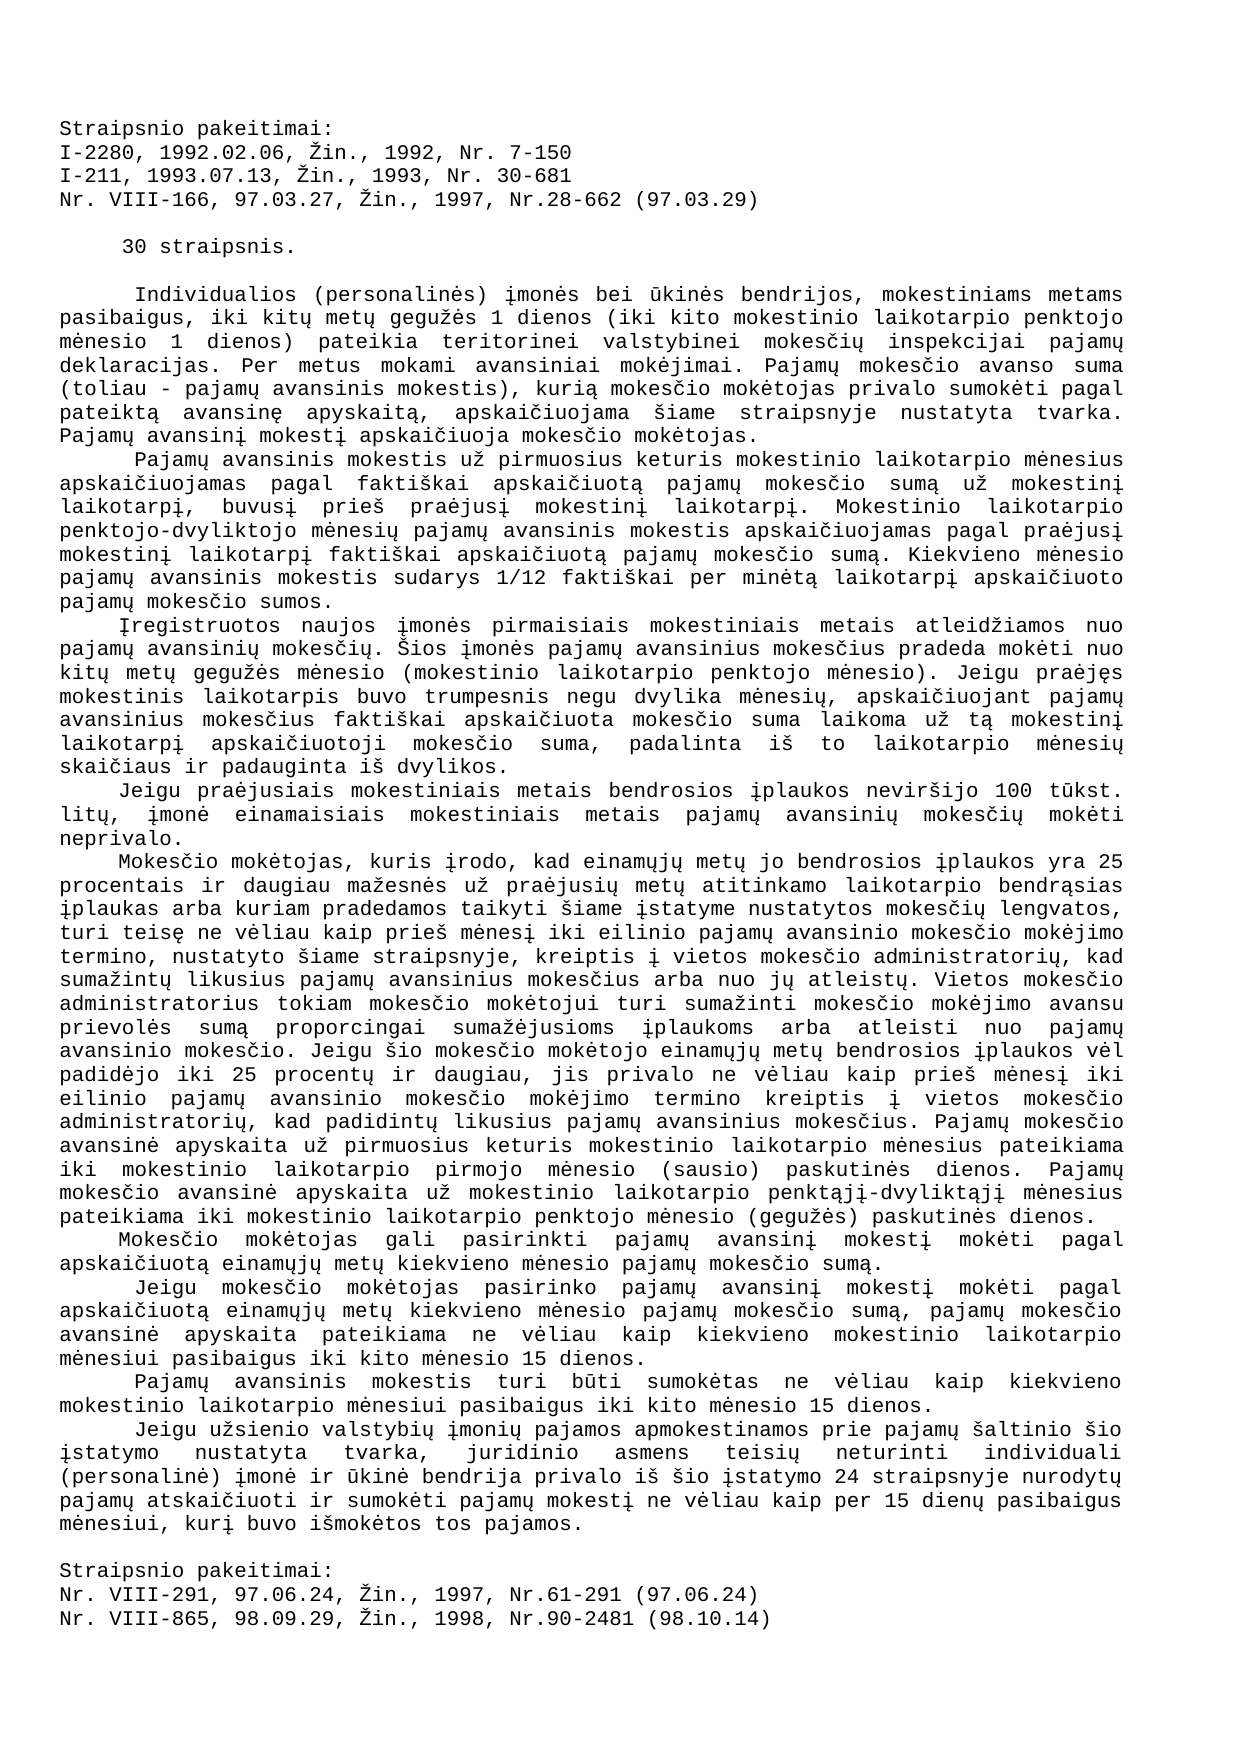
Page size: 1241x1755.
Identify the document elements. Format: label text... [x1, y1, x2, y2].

text Nr. VIII-865, 98.09.29, Žin., 1998, Nr.90-2481 (98.10.14) [59, 1608, 1122, 1631]
text Mokesčio mokėtojas gali pasirinkti pajamų avansinį mokestį mokėti pagal apskaičiuotą einamųjų metų kiekvieno mėnesio pajamų mokesčio sumą. [59, 1229, 1124, 1277]
text 30 straipsnis. [59, 236, 1122, 260]
text I-2280, 1992.02.06, Žin., 1992, Nr. 7-150 [59, 142, 1122, 165]
text Pajamų avansinis mokestis turi būti sumokėtas ne vėliau kaip kiekvieno mokestinio laikotarpio mėnesiui pasibaigus iki kito mėnesio 15 dienos. [59, 1371, 1122, 1419]
text I-211, 1993.07.13, Žin., 1993, Nr. 30-681 [59, 165, 1122, 189]
text Straipsnio pakeitimai: [59, 1561, 1122, 1584]
text Jeigu mokesčio mokėtojas pasirinko pajamų avansinį mokestį mokėti pagal apskaičiuotą einamųjų metų kiekvieno mėnesio pajamų mokesčio sumą, pajamų mokesčio avansinė apyskaita pateikiama ne vėliau kaip kiekvieno mokestinio laikotarpio mėnesiui pasibaigus iki kito mėnesio 15 dienos. [59, 1277, 1122, 1371]
text Nr. VIII-291, 97.06.24, Žin., 1997, Nr.61-291 (97.06.24) [59, 1584, 1122, 1608]
text Individualios (personalinės) įmonės bei ūkinės bendrijos, mokestiniams metams pasibaigus, iki kitų metų gegužės 1 dienos (iki kito mokestinio laikotarpio penktojo mėnesio 1 dienos) pateikia teritorinei valstybinei mokesčių inspekcijai pajamų deklaracijas. Per metus mokami avansiniai mokėjimai. Pajamų mokesčio avanso suma (toliau - pajamų avansinis mokestis), kurią mokesčio mokėtojas privalo sumokėti pagal pateiktą avansinę apyskaitą, apskaičiuojama šiame straipsnyje nustatyta tvarka. Pajamų avansinį mokestį apskaičiuoja mokesčio mokėtojas. [59, 284, 1124, 449]
text Jeigu praėjusiais mokestiniais metais bendrosios įplaukos neviršijo 100 tūkst. litų, įmonė einamaisiais mokestiniais metais pajamų avansinių mokesčių mokėti neprivalo. [59, 780, 1124, 851]
text Pajamų avansinis mokestis už pirmuosius keturis mokestinio laikotarpio mėnesius apskaičiuojamas pagal faktiškai apskaičiuotą pajamų mokesčio sumą už mokestinį laikotarpį, buvusį prieš praėjusį mokestinį laikotarpį. Mokestinio laikotarpio penktojo-dvyliktojo mėnesių pajamų avansinis mokestis apskaičiuojamas pagal praėjusį mokestinį laikotarpį faktiškai apskaičiuotą pajamų mokesčio sumą. Kiekvieno mėnesio pajamų avansinis mokestis sudarys 1/12 faktiškai per minėtą laikotarpį apskaičiuoto pajamų mokesčio sumos. [59, 449, 1124, 615]
text Mokesčio mokėtojas, kuris įrodo, kad einamųjų metų jo bendrosios įplaukos yra 25 procentais ir daugiau mažesnės už praėjusių metų atitinkamo laikotarpio bendrąsias įplaukas arba kuriam pradedamos taikyti šiame įstatyme nustatytos mokesčių lengvatos, turi teisę ne vėliau kaip prieš mėnesį iki eilinio pajamų avansinio mokesčio mokėjimo termino, nustatyto šiame straipsnyje, kreiptis į vietos mokesčio administratorių, kad sumažintų likusius pajamų avansinius mokesčius arba nuo jų atleistų. Vietos mokesčio administratorius tokiam mokesčio mokėtojui turi sumažinti mokesčio mokėjimo avansu prievolės sumą proporcingai sumažėjusioms įplaukoms arba atleisti nuo pajamų avansinio mokesčio. Jeigu šio mokesčio mokėtojo einamųjų metų bendrosios įplaukos vėl padidėjo iki 25 procentų ir daugiau, jis privalo ne vėliau kaip prieš mėnesį iki eilinio pajamų avansinio mokesčio mokėjimo termino kreiptis į vietos mokesčio administratorių, kad padidintų likusius pajamų avansinius mokesčius. Pajamų mokesčio avansinė apyskaita už pirmuosius keturis mokestinio laikotarpio mėnesius pateikiama iki mokestinio laikotarpio pirmojo mėnesio (sausio) paskutinės dienos. Pajamų mokesčio avansinė apyskaita už mokestinio laikotarpio penktąjį-dvyliktąjį mėnesius pateikiama iki mokestinio laikotarpio penktojo mėnesio (gegužės) paskutinės dienos. [59, 851, 1124, 1229]
text Nr. VIII-166, 97.03.27, Žin., 1997, Nr.28-662 (97.03.29) [59, 189, 1122, 213]
text Įregistruotos naujos įmonės pirmaisiais mokestiniais metais atleidžiamos nuo pajamų avansinių mokesčių. Šios įmonės pajamų avansinius mokesčius pradeda mokėti nuo kitų metų gegužės mėnesio (mokestinio laikotarpio penktojo mėnesio). Jeigu praėjęs mokestinis laikotarpis buvo trumpesnis negu dvylika mėnesių, apskaičiuojant pajamų avansinius mokesčius faktiškai apskaičiuota mokesčio suma laikoma už tą mokestinį laikotarpį apskaičiuotoji mokesčio suma, padalinta iš to laikotarpio mėnesių skaičiaus ir padauginta iš dvylikos. [59, 615, 1124, 780]
text Straipsnio pakeitimai: [59, 118, 1122, 142]
text Jeigu užsienio valstybių įmonių pajamos apmokestinamos prie pajamų šaltinio šio įstatymo nustatyta tvarka, juridinio asmens teisių neturinti individuali (personalinė) įmonė ir ūkinė bendrija privalo iš šio įstatymo 24 straipsnyje nurodytų pajamų atskaičiuoti ir sumokėti pajamų mokestį ne vėliau kaip per 15 dienų pasibaigus mėnesiui, kurį buvo išmokėtos tos pajamos. [59, 1419, 1122, 1537]
